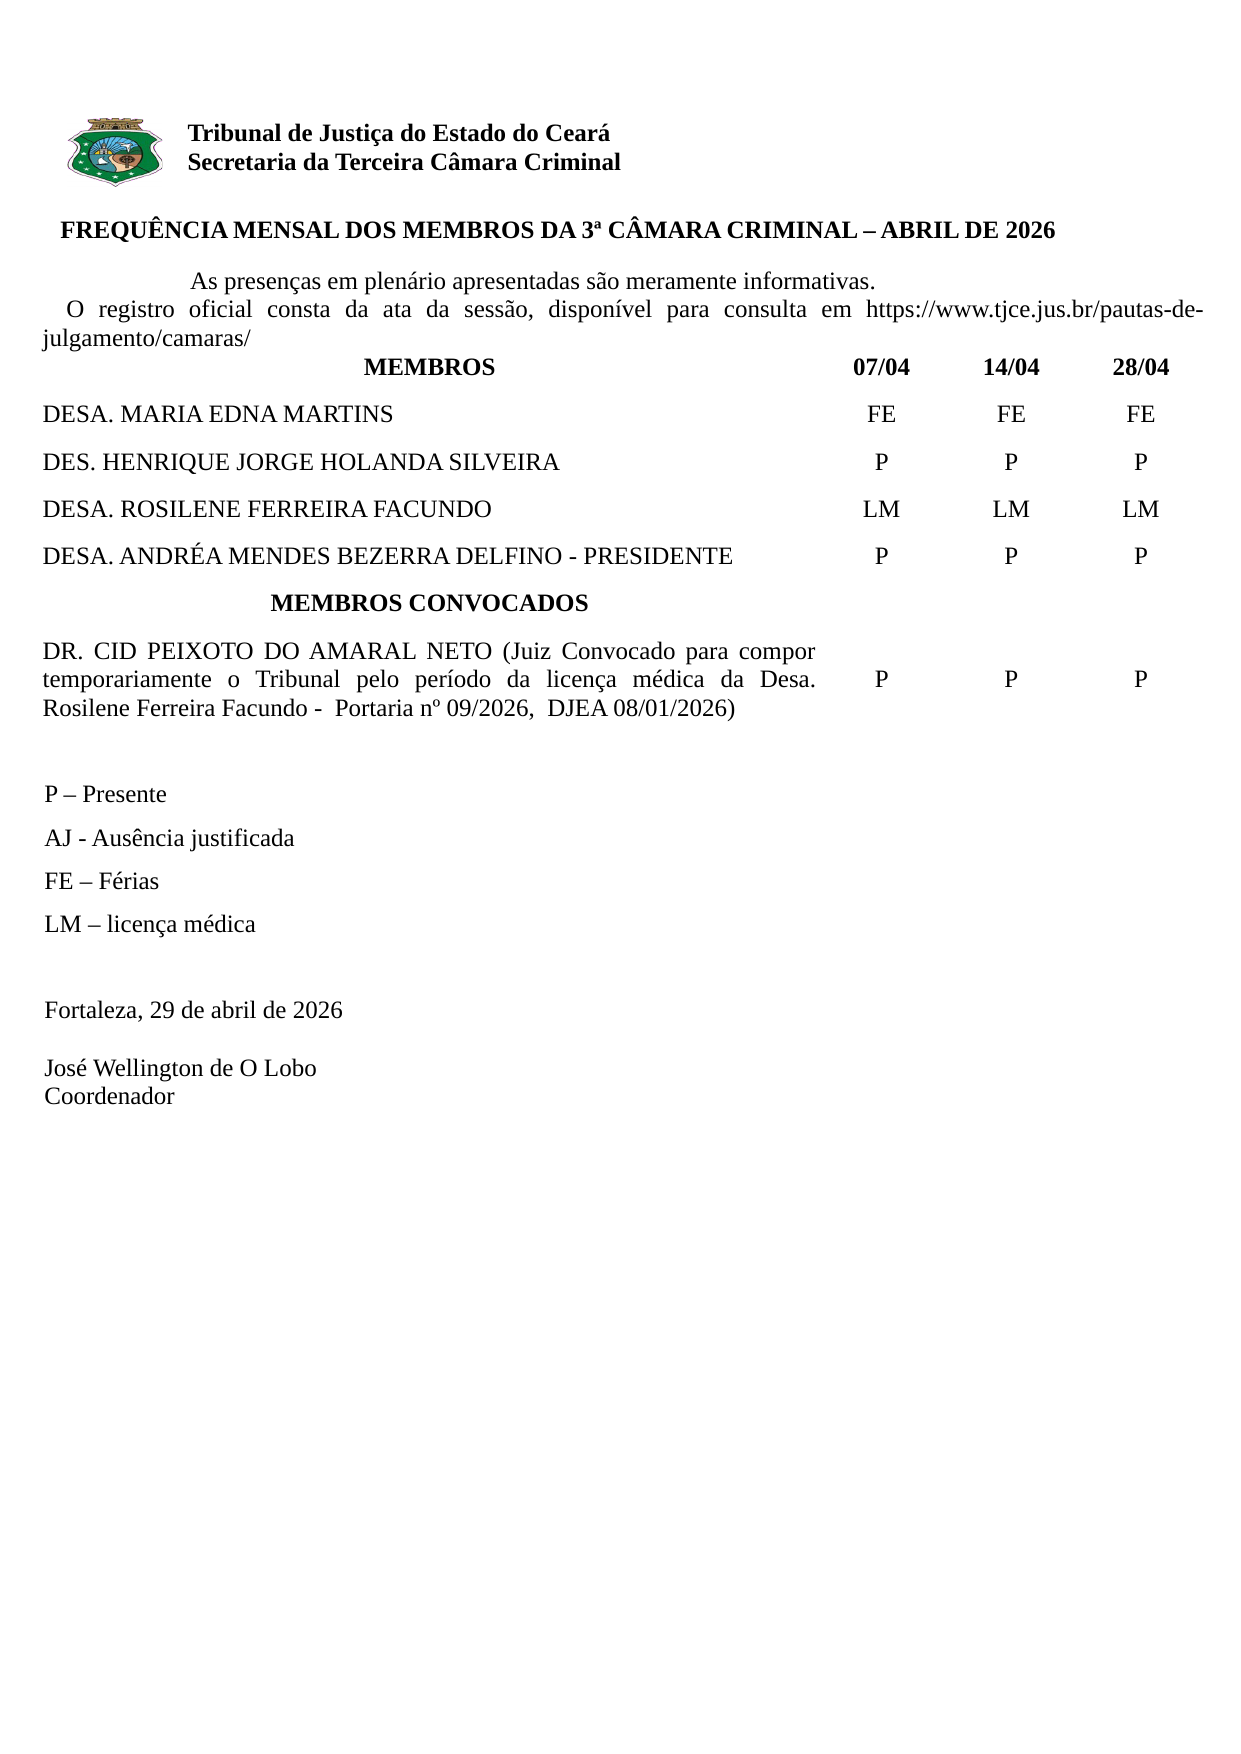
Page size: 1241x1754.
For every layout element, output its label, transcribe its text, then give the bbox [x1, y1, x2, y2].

table_cell MEMBROS CONVOCADOS [43, 589, 817, 636]
table_cell DESA. ROSILENE FERREIRA FACUNDO [43, 494, 817, 541]
text P – Presente [44, 779, 1122, 808]
text FE – Férias [44, 866, 1122, 894]
text Fortaleza, 29 de abril de 2026 [44, 995, 1122, 1024]
table_cell P [1076, 541, 1206, 588]
picture [67, 118, 163, 187]
table_cell P [946, 636, 1076, 722]
table_cell P [946, 447, 1076, 494]
table_cell LM [946, 494, 1076, 541]
table_cell FE [1076, 399, 1206, 447]
table_header [43, 118, 187, 215]
table_cell P [946, 541, 1076, 588]
text LM – licença médica [44, 909, 1122, 938]
table_cell P [817, 447, 946, 494]
table_cell P [1076, 636, 1206, 722]
table_cell 07/04 [817, 352, 946, 399]
table_cell DES. HENRIQUE JORGE HOLANDA SILVEIRA [43, 447, 817, 494]
table_cell DR. CID PEIXOTO DO AMARAL NETO (Juiz Convocado para compor temporariamente o Tribunal pelo período da licença médica da Desa. Rosilene Ferreira Facundo - Portaria nº 09/2026, DJEA 08/01/2026) [43, 636, 817, 722]
table_cell DESA. MARIA EDNA MARTINS [43, 399, 817, 447]
text José Wellington de O Lobo [44, 1053, 1122, 1081]
table_cell As presenças em plenário apresentadas são meramente informativas. O registro oficial consta da ata da sessão, disponível para consulta em https://www.tjce.jus.br/pautas-de-julgamento/camaras/ [43, 266, 1206, 352]
text AJ - Ausência justificada [44, 823, 1122, 851]
table_cell P [1076, 447, 1206, 494]
table_cell MEMBROS [43, 352, 817, 399]
table_cell LM [817, 494, 946, 541]
table_cell P [817, 636, 946, 722]
table_cell 14/04 [946, 352, 1076, 399]
text Coordenador [44, 1081, 1122, 1110]
table_cell 28/04 [1076, 352, 1206, 399]
table_cell FE [817, 399, 946, 447]
table_cell [817, 589, 1206, 636]
table_cell FE [946, 399, 1076, 447]
table_cell FREQUÊNCIA MENSAL DOS MEMBROS DA 3ª CÂMARA CRIMINAL – ABRIL DE 2026 [43, 215, 1206, 266]
table_header Tribunal de Justiça do Estado do Ceará Secretaria da Terceira Câmara Criminal [187, 118, 1206, 215]
table_cell DESA. ANDRÉA MENDES BEZERRA DELFINO - PRESIDENTE [43, 541, 817, 588]
table_cell LM [1076, 494, 1206, 541]
table_cell P [817, 541, 946, 588]
